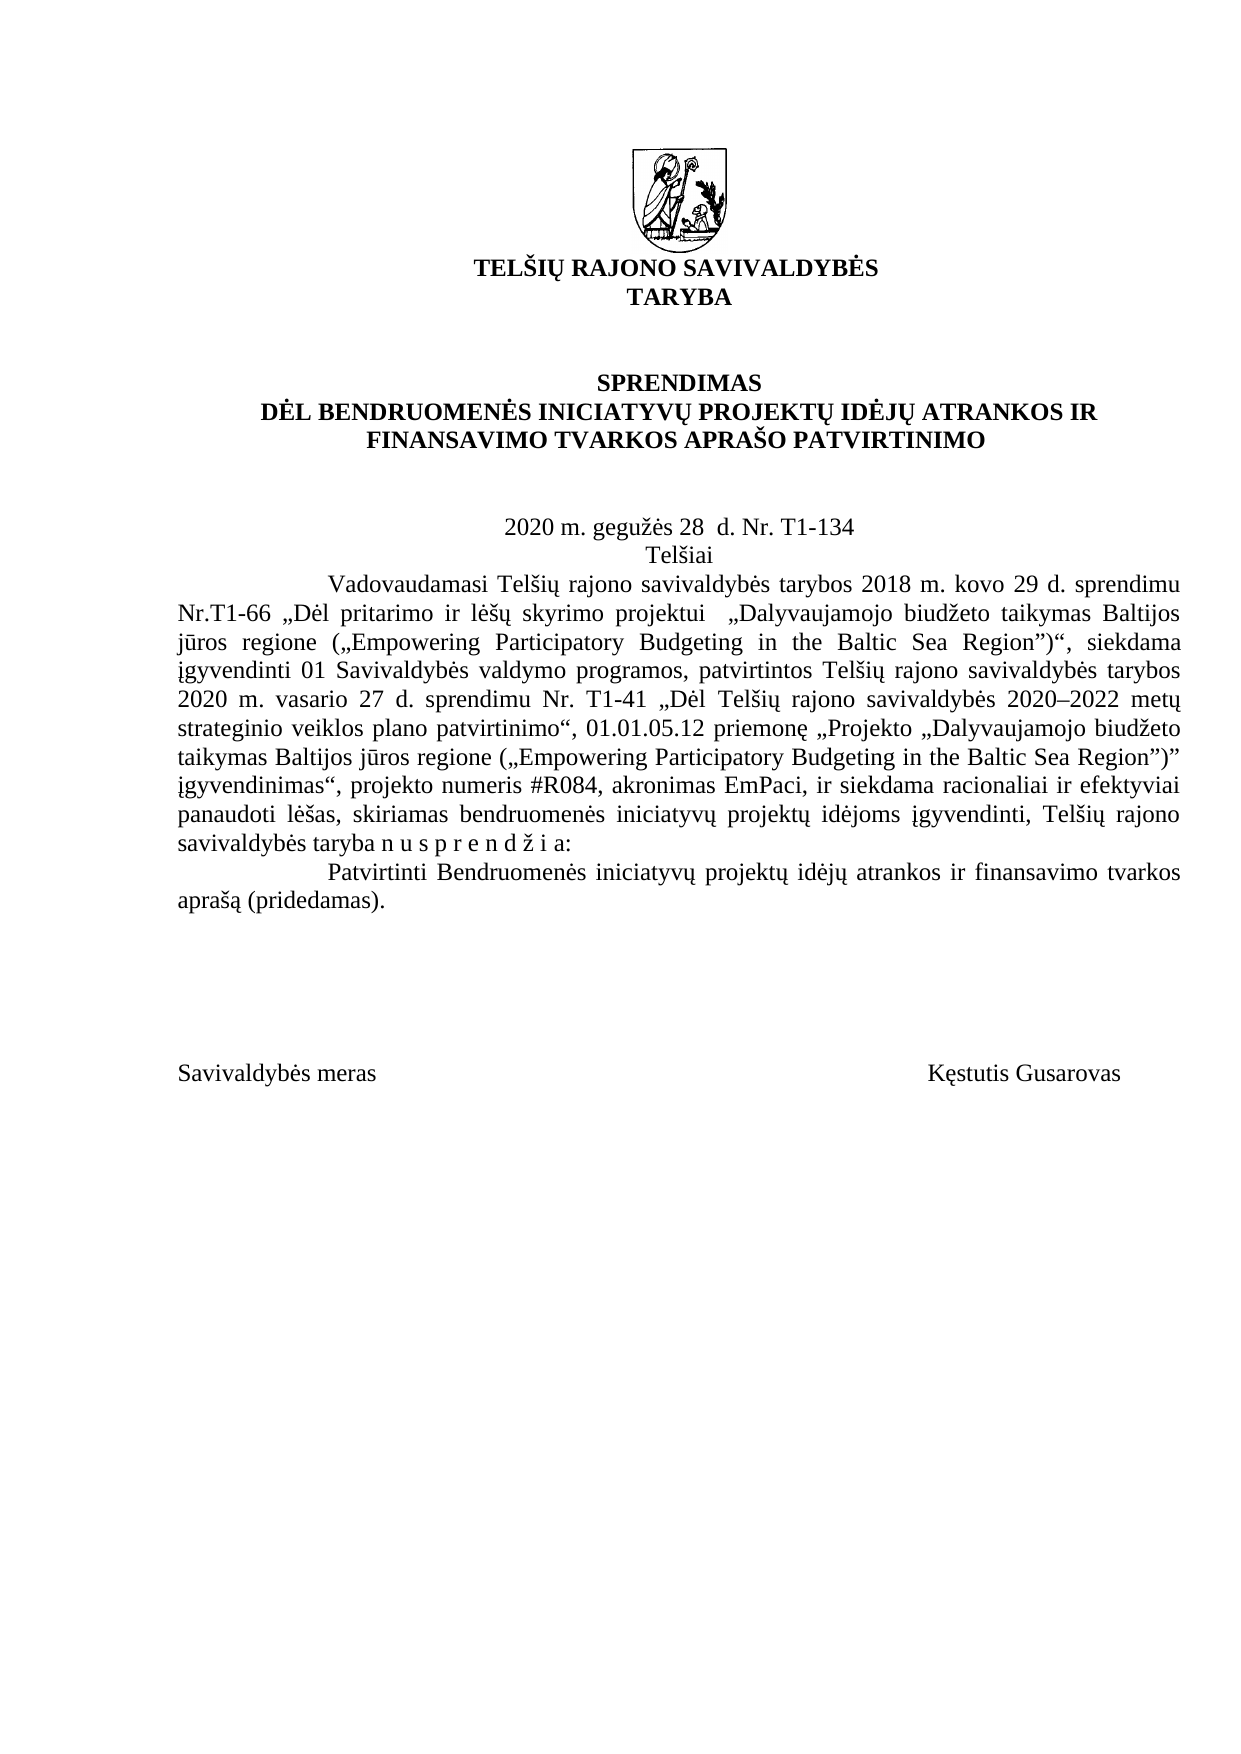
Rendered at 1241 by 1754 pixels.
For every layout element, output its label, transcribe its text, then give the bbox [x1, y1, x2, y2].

text Patvirtinti Bendruomenės iniciatyvų projektų idėjų atrankos ir finansavimo tvarkos aprašą (pridedamas). [177, 857, 1181, 914]
text SPRENDIMAS [177, 368, 1181, 397]
text Savivaldybės meras Kęstutis Gusarovas [177, 1058, 1181, 1087]
text Telšiai [177, 541, 1181, 569]
text TARYBA [177, 282, 1181, 311]
text Vadovaudamasi Telšių rajono savivaldybės tarybos 2018 m. kovo 29 d. sprendimu Nr.T1-66 „Dėl pritarimo ir lėšų skyrimo projektui „Dalyvaujamojo biudžeto taikymas Baltijos jūros regione („Empowering Participatory Budgeting in the Baltic Sea Region”)“, siekdama įgyvendinti 01 Savivaldybės valdymo programos, patvirtintos Telšių rajono savivaldybės tarybos 2020 m. vasario 27 d. sprendimu Nr. T1-41 „Dėl Telšių rajono savivaldybės 2020–2022 metų strateginio veiklos plano patvirtinimo“, 01.01.05.12 priemonę „Projekto „Dalyvaujamojo biudžeto taikymas Baltijos jūros regione („Empowering Participatory Budgeting in the Baltic Sea Region”)” įgyvendinimas“, projekto numeris #R084, akronimas EmPaci, ir siekdama racionaliai ir efektyviai panaudoti lėšas, skiriamas bendruomenės iniciatyvų projektų idėjoms įgyvendinti, Telšių rajono savivaldybės taryba nusprendžia: [177, 569, 1181, 857]
text DĖL BENDRUOMENĖS INICIATYVŲ PROJEKTŲ IDĖJŲ ATRANKOS IR FINANSAVIMO TVARKOS APRAŠO PATVIRTINIMO [177, 397, 1181, 454]
text TELŠIŲ RAJONO SAVIVALDYBĖS [177, 253, 1181, 282]
text 2020 m. gegužės 28 d. Nr. T1-134 [177, 512, 1181, 541]
